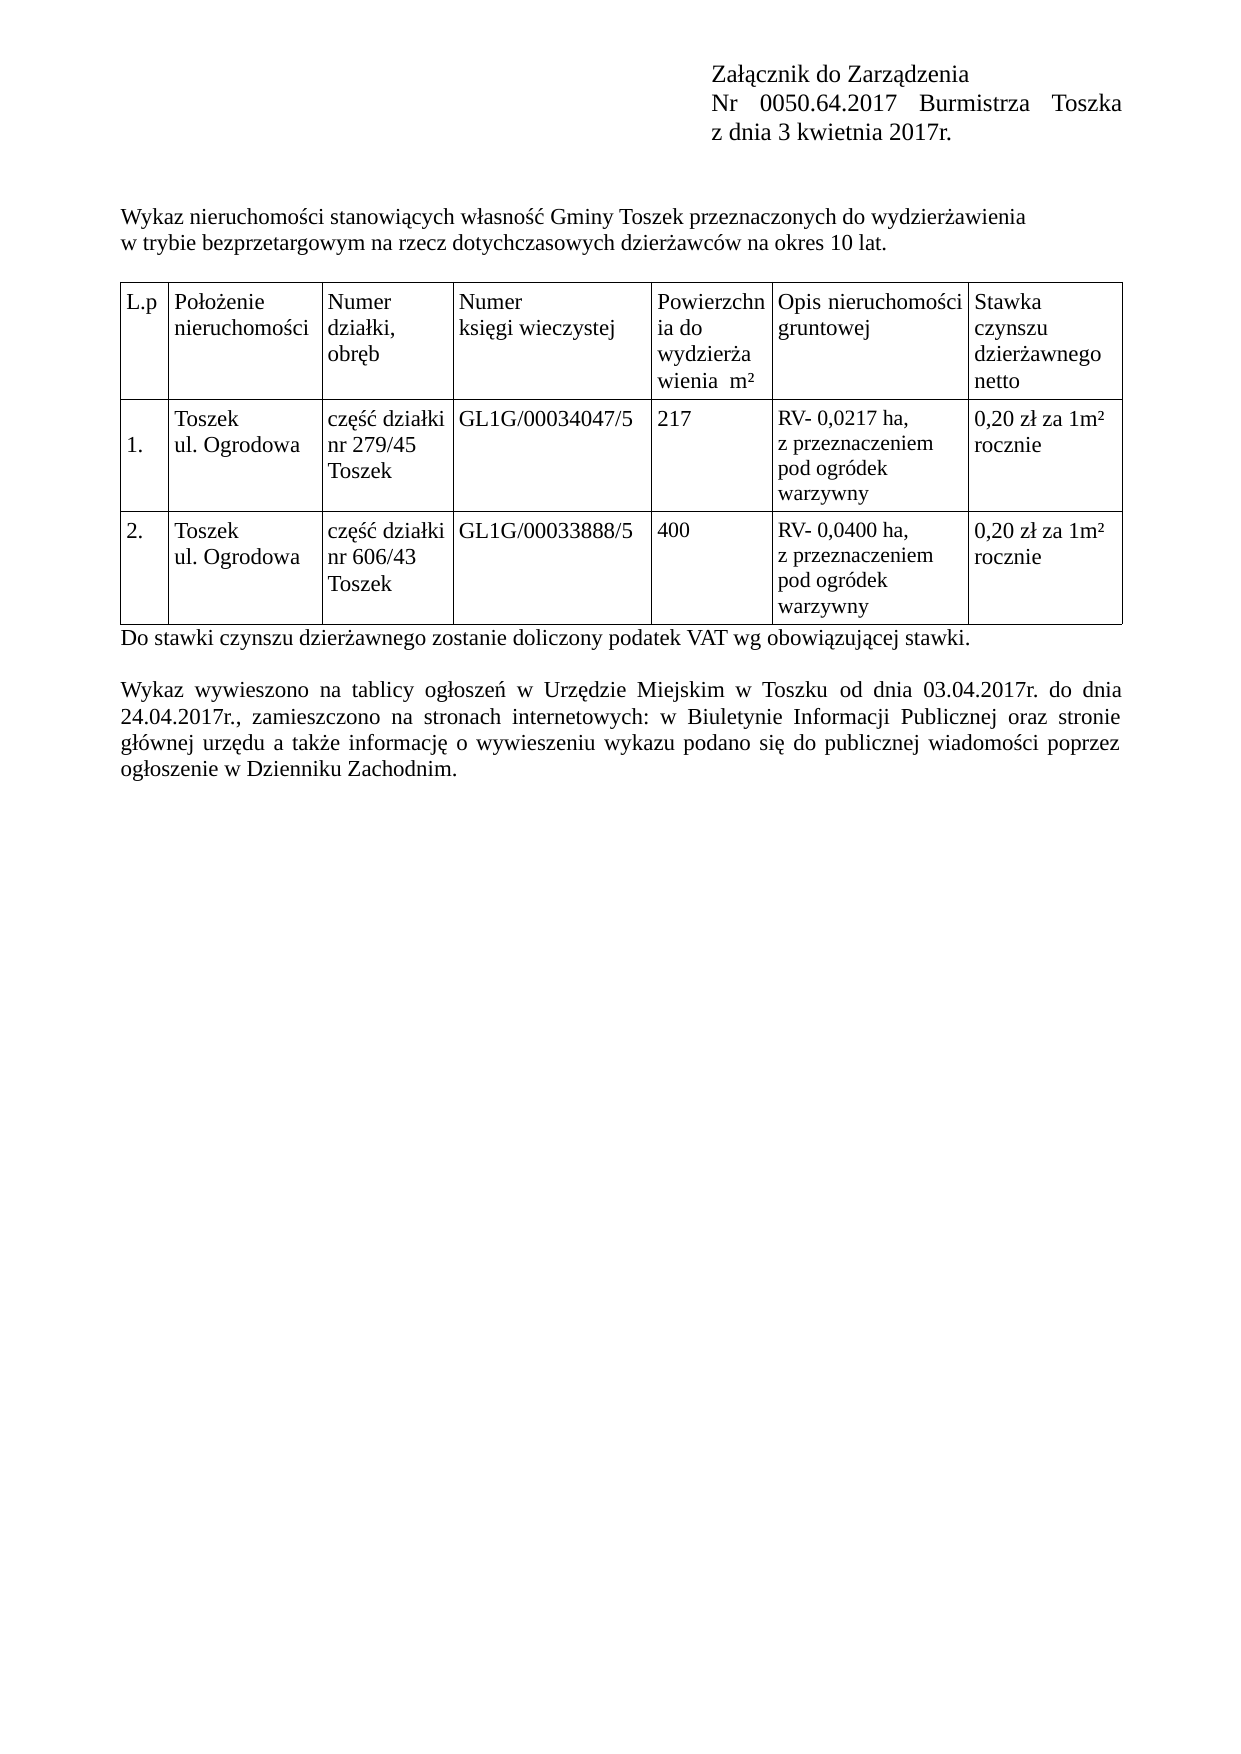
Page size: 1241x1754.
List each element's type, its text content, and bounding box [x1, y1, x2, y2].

table_cell 0,20 zł za 1m² rocznie [969, 400, 1122, 511]
table_cell 1. [121, 400, 168, 511]
table_cell 217 [652, 400, 772, 511]
table_cell 0,20 zł za 1m² rocznie [969, 512, 1122, 624]
table_header Położenie nieruchomości [169, 283, 322, 399]
table_cell Toszek ul. Ogrodowa [169, 512, 322, 624]
table_header L.p [121, 283, 168, 399]
text Załącznik do Zarządzenia [120, 59, 1122, 88]
table_header Numer działki, obręb [323, 283, 453, 399]
table_header Opis nieruchomości gruntowej [773, 283, 968, 399]
table_cell RV- 0,0217 ha, z przeznaczeniem pod ogródek warzywny [773, 400, 968, 511]
table_cell Toszek ul. Ogrodowa [169, 400, 322, 511]
table_header Numer księgi wieczystej [454, 283, 651, 399]
table_cell 2. [121, 512, 168, 624]
table_cell część działki nr 279/45 Toszek [323, 400, 453, 511]
table_cell część działki nr 606/43 Toszek [323, 512, 453, 624]
text Wykaz wywieszono na tablicy ogłoszeń w Urzędzie Miejskim w Toszku od dnia 03.04.2017r. do dnia 24.04.2017r., zamieszczono na stronach internetowych: w Biuletynie Informacji Publicznej oraz stronie głównej urzędu a także informację o wywieszeniu wykazu podano się do publicznej wiadomości poprzez ogłoszenie w Dzienniku Zachodnim. [120, 676, 1122, 782]
table_header Stawka czynszu dzierżawnego netto [969, 283, 1122, 399]
table_header Powierzchnia do wydzierżawienia m² [652, 283, 772, 399]
table_cell GL1G/00034047/5 [454, 400, 651, 511]
text Wykaz nieruchomości stanowiących własność Gminy Toszek przeznaczonych do wydzierżawienia [120, 203, 1114, 229]
table_cell RV- 0,0400 ha, z przeznaczeniem pod ogródek warzywny [773, 512, 968, 624]
text Nr 0050.64.2017 Burmistrza Toszka z dnia 3 kwietnia 2017r. [120, 88, 1122, 145]
table_cell 400 [652, 512, 772, 624]
text w trybie bezprzetargowym na rzecz dotychczasowych dzierżawców na okres 10 lat. [120, 229, 1114, 256]
text Do stawki czynszu dzierżawnego zostanie doliczony podatek VAT wg obowiązującej stawki. [120, 625, 1114, 650]
table_cell GL1G/00033888/5 [454, 512, 651, 624]
